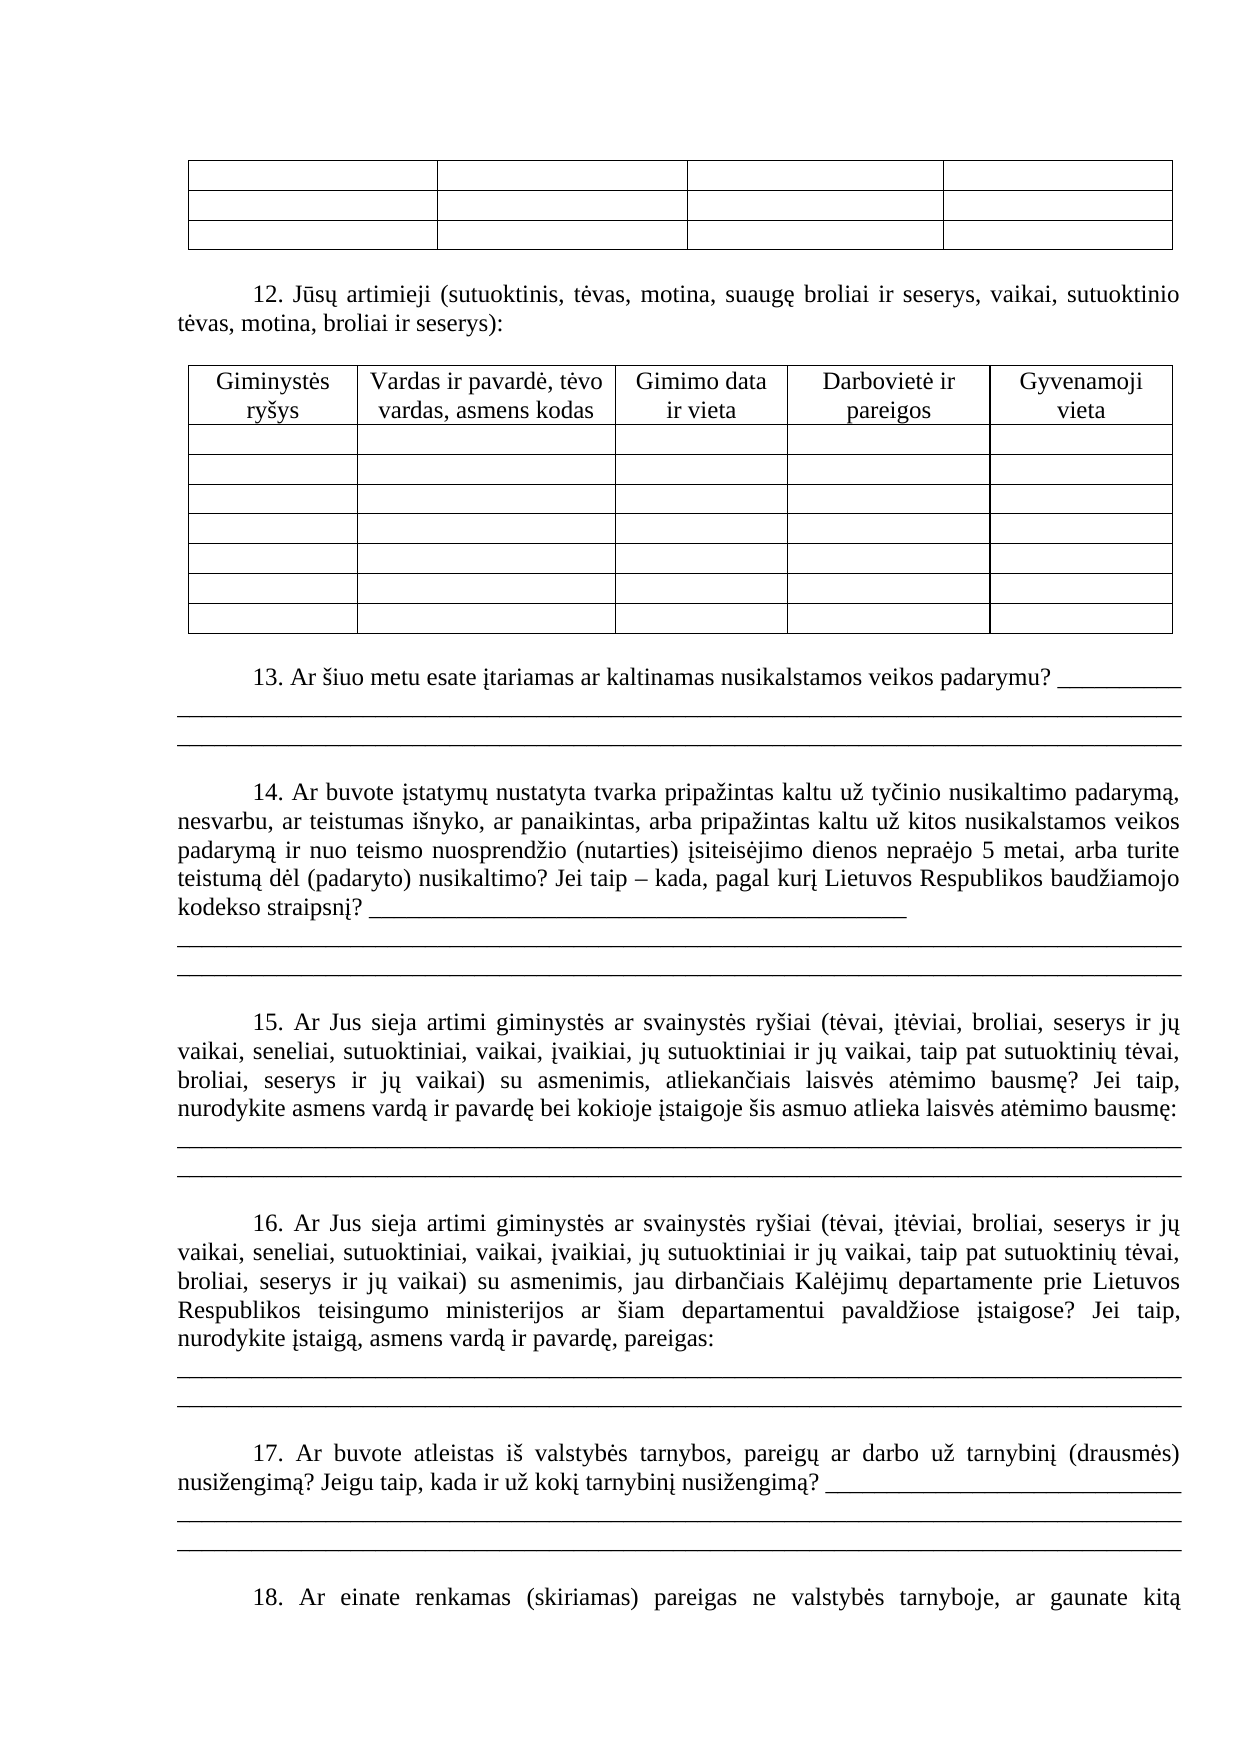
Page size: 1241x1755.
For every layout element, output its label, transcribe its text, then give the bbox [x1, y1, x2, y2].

table_cell [616, 514, 787, 543]
text 13. Ar šiuo metu esate įtariamas ar kaltinamas nusikalstamos veikos padarymu? [177, 662, 1181, 691]
table_cell [616, 455, 787, 483]
table_cell [991, 455, 1172, 483]
table_cell [358, 514, 615, 543]
table_cell [189, 161, 437, 190]
table_cell [616, 425, 787, 454]
table_cell [991, 544, 1172, 573]
table_cell [189, 455, 357, 483]
table_cell [788, 604, 989, 632]
table_cell [358, 425, 615, 454]
table_cell [438, 221, 687, 249]
table_header Vardas ir pavardė, tėvo vardas, asmens kodas [358, 366, 615, 424]
text 12. Jūsų artimieji (sutuoktinis, tėvas, motina, suaugę broliai ir seserys, vaikai, sutuoktinio tėvas, motina, broliai ir seserys): [177, 279, 1181, 337]
text 17. Ar buvote atleistas iš valstybės tarnybos, pareigų ar darbo už tarnybinį (drausmės) nusižengimą? Jeigu taip, kada ir už kokį tarnybinį nusižengimą? [177, 1438, 1181, 1496]
table_cell [944, 161, 1172, 190]
table_cell [189, 544, 357, 573]
table_cell [991, 574, 1172, 603]
table_cell [788, 425, 989, 454]
table_header Giminystės ryšys [189, 366, 357, 424]
table_cell [991, 604, 1172, 632]
table_cell [788, 574, 989, 603]
table_cell [189, 514, 357, 543]
text 15. Ar Jus sieja artimi giminystės ar svainystės ryšiai (tėvai, įtėviai, broliai, seserys ir jų vaikai, seneliai, sutuoktiniai, vaikai, įvaikiai, jų sutuoktiniai ir jų vaikai, taip pat sutuoktinių tėvai, broliai, seserys ir jų vaikai) su asmenimis, atliekančiais laisvės atėmimo bausmę? Jei taip, nurodykite asmens vardą ir pavardę bei kokioje įstaigoje šis asmuo atlieka laisvės atėmimo bausmę: [177, 1007, 1181, 1122]
table_cell [358, 574, 615, 603]
table_cell [616, 485, 787, 513]
table_header Gyvenamoji vieta [991, 366, 1172, 424]
table_cell [788, 455, 989, 483]
table_cell [358, 544, 615, 573]
table_cell [358, 604, 615, 632]
table_cell [991, 485, 1172, 513]
table_cell [616, 604, 787, 632]
table_cell [189, 485, 357, 513]
table_cell [189, 191, 437, 219]
table_cell [944, 191, 1172, 219]
table_cell [616, 574, 787, 603]
table_header Gimimo data ir vieta [616, 366, 787, 424]
table_cell [189, 425, 357, 454]
table_cell [189, 221, 437, 249]
table_cell [991, 425, 1172, 454]
table_cell [688, 161, 943, 190]
table_cell [358, 455, 615, 483]
table_cell [788, 514, 989, 543]
table_cell [438, 161, 687, 190]
table_cell [189, 604, 357, 632]
table_cell [189, 574, 357, 603]
table_cell [358, 485, 615, 513]
table_cell [944, 221, 1172, 249]
table_cell [788, 485, 989, 513]
text 18. Ar einate renkamas (skiriamas) pareigas ne valstybės tarnyboje, ar gaunate kitą [177, 1582, 1181, 1611]
table_cell [438, 191, 687, 219]
table_cell [688, 221, 943, 249]
table_header Darbovietė ir pareigos [788, 366, 989, 424]
table_cell [991, 514, 1172, 543]
table_cell [788, 544, 989, 573]
text 16. Ar Jus sieja artimi giminystės ar svainystės ryšiai (tėvai, įtėviai, broliai, seserys ir jų vaikai, seneliai, sutuoktiniai, vaikai, įvaikiai, jų sutuoktiniai ir jų vaikai, taip pat sutuoktinių tėvai, broliai, seserys ir jų vaikai) su asmenimis, jau dirbančiais Kalėjimų departamente prie Lietuvos Respublikos teisingumo ministerijos ar šiam departamentui pavaldžiose įstaigose? Jei taip, nurodykite įstaigą, asmens vardą ir pavardę, pareigas: [177, 1208, 1181, 1352]
table_cell [688, 191, 943, 219]
table_cell [616, 544, 787, 573]
text 14. Ar buvote įstatymų nustatyta tvarka pripažintas kaltu už tyčinio nusikaltimo padarymą, nesvarbu, ar teistumas išnyko, ar panaikintas, arba pripažintas kaltu už kitos nusikalstamos veikos padarymą ir nuo teismo nuosprendžio (nutarties) įsiteisėjimo dienos nepraėjo 5 metai, arba turite teistumą dėl (padaryto) nusikaltimo? Jei taip – kada, pagal kurį Lietuvos Respublikos baudžiamojo kodekso straipsnį? ___________________________________________ [177, 777, 1181, 921]
